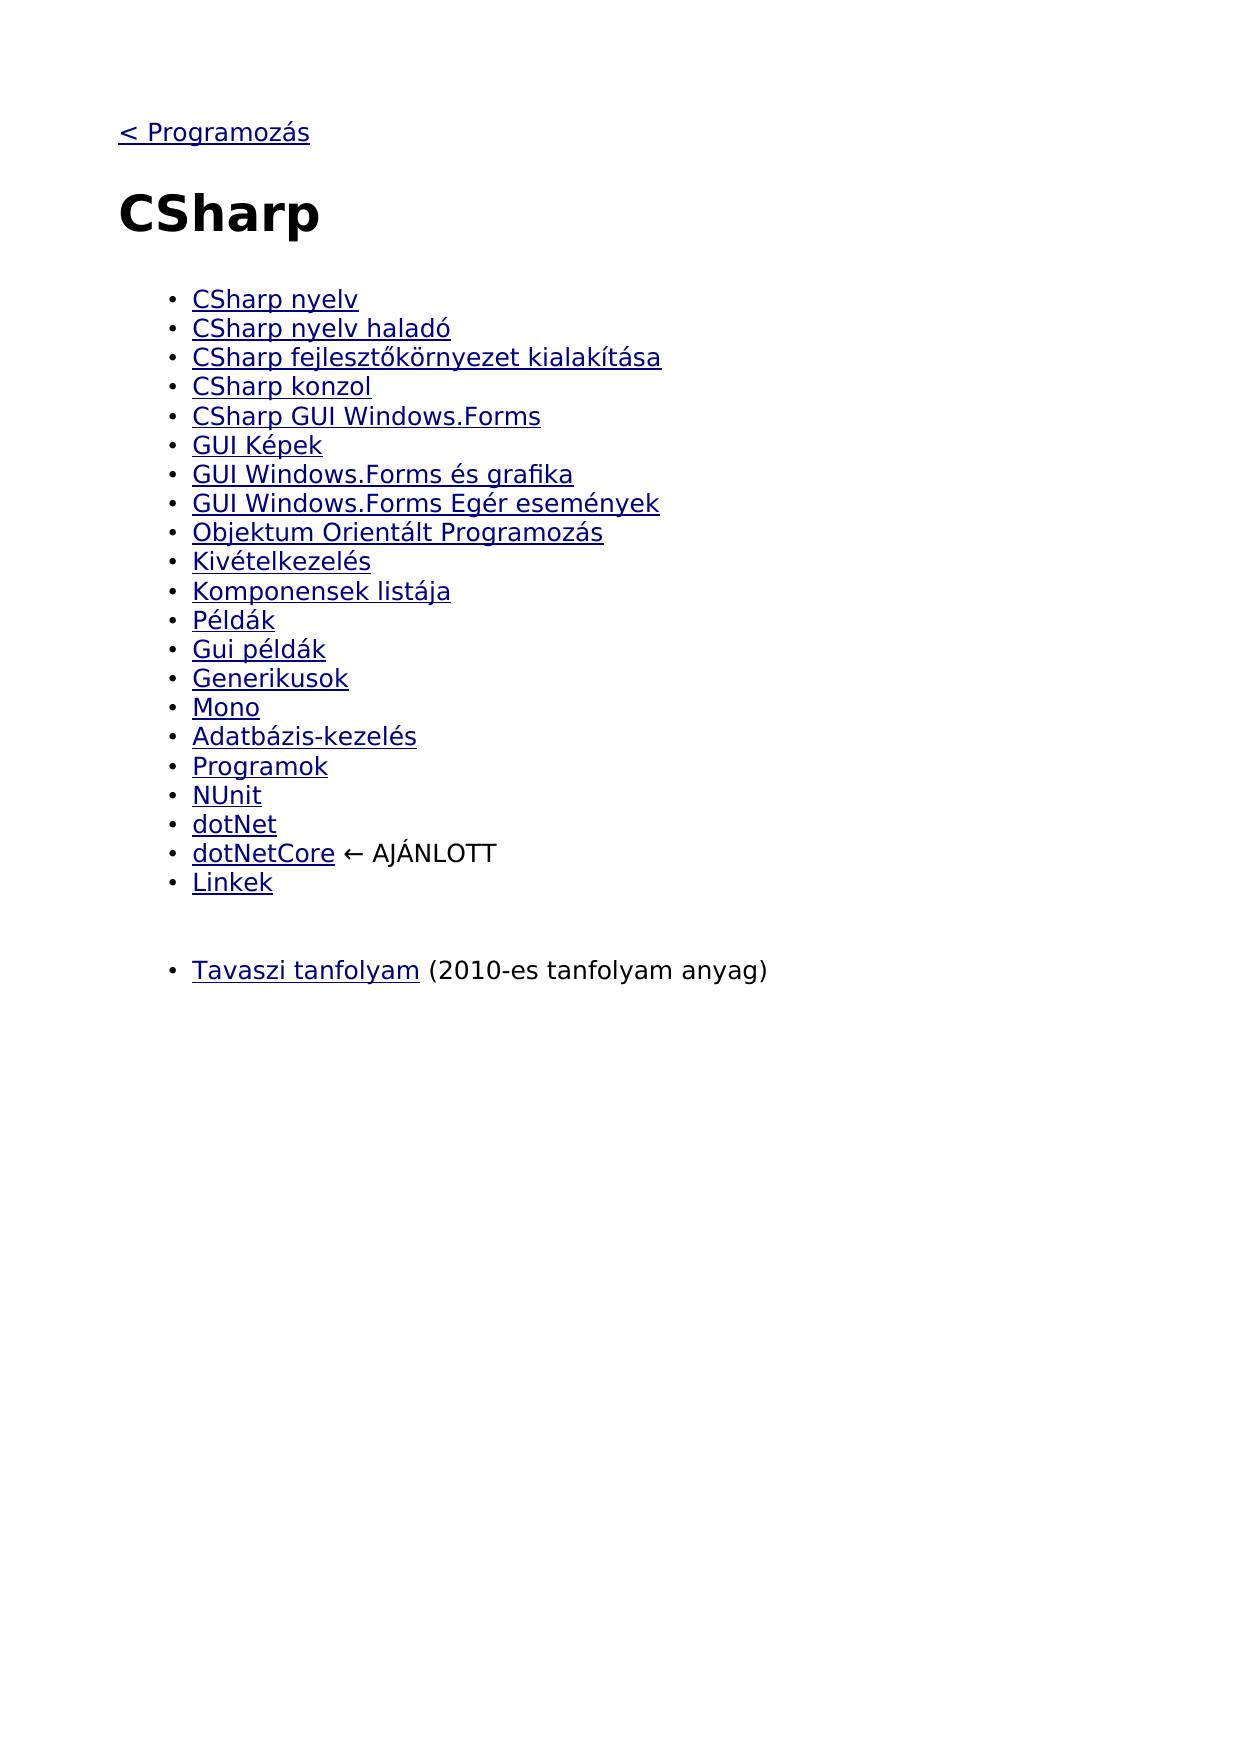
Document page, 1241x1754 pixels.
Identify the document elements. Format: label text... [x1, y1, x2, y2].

list NUnit [177, 781, 1122, 810]
text < Programozás [118, 118, 1122, 147]
list CSharp nyelv [177, 285, 1122, 314]
list Tavaszi tanfolyam (2010-es tanfolyam anyag) [177, 956, 1122, 986]
list GUI Windows.Forms és grafika [177, 460, 1122, 489]
list Kivételkezelés [177, 547, 1122, 577]
list GUI Windows.Forms Egér események [177, 489, 1122, 518]
list Mono [177, 693, 1122, 722]
list Gui példák [177, 635, 1122, 664]
list Példák [177, 606, 1122, 635]
list Komponensek listája [177, 577, 1122, 606]
list Objektum Orientált Programozás [177, 518, 1122, 547]
list dotNetCore ← AJÁNLOTT [177, 839, 1122, 868]
list CSharp nyelv haladó [177, 314, 1122, 343]
list Generikusok [177, 664, 1122, 693]
list Adatbázis-kezelés [177, 722, 1122, 752]
list dotNet [177, 810, 1122, 839]
list CSharp fejlesztőkörnyezet kialakítása [177, 343, 1122, 372]
list GUI Képek [177, 431, 1122, 460]
list Linkek [177, 868, 1122, 897]
list CSharp GUI Windows.Forms [177, 402, 1122, 431]
list Programok [177, 752, 1122, 781]
subtitle CSharp [118, 185, 1122, 243]
list CSharp konzol [177, 372, 1122, 402]
